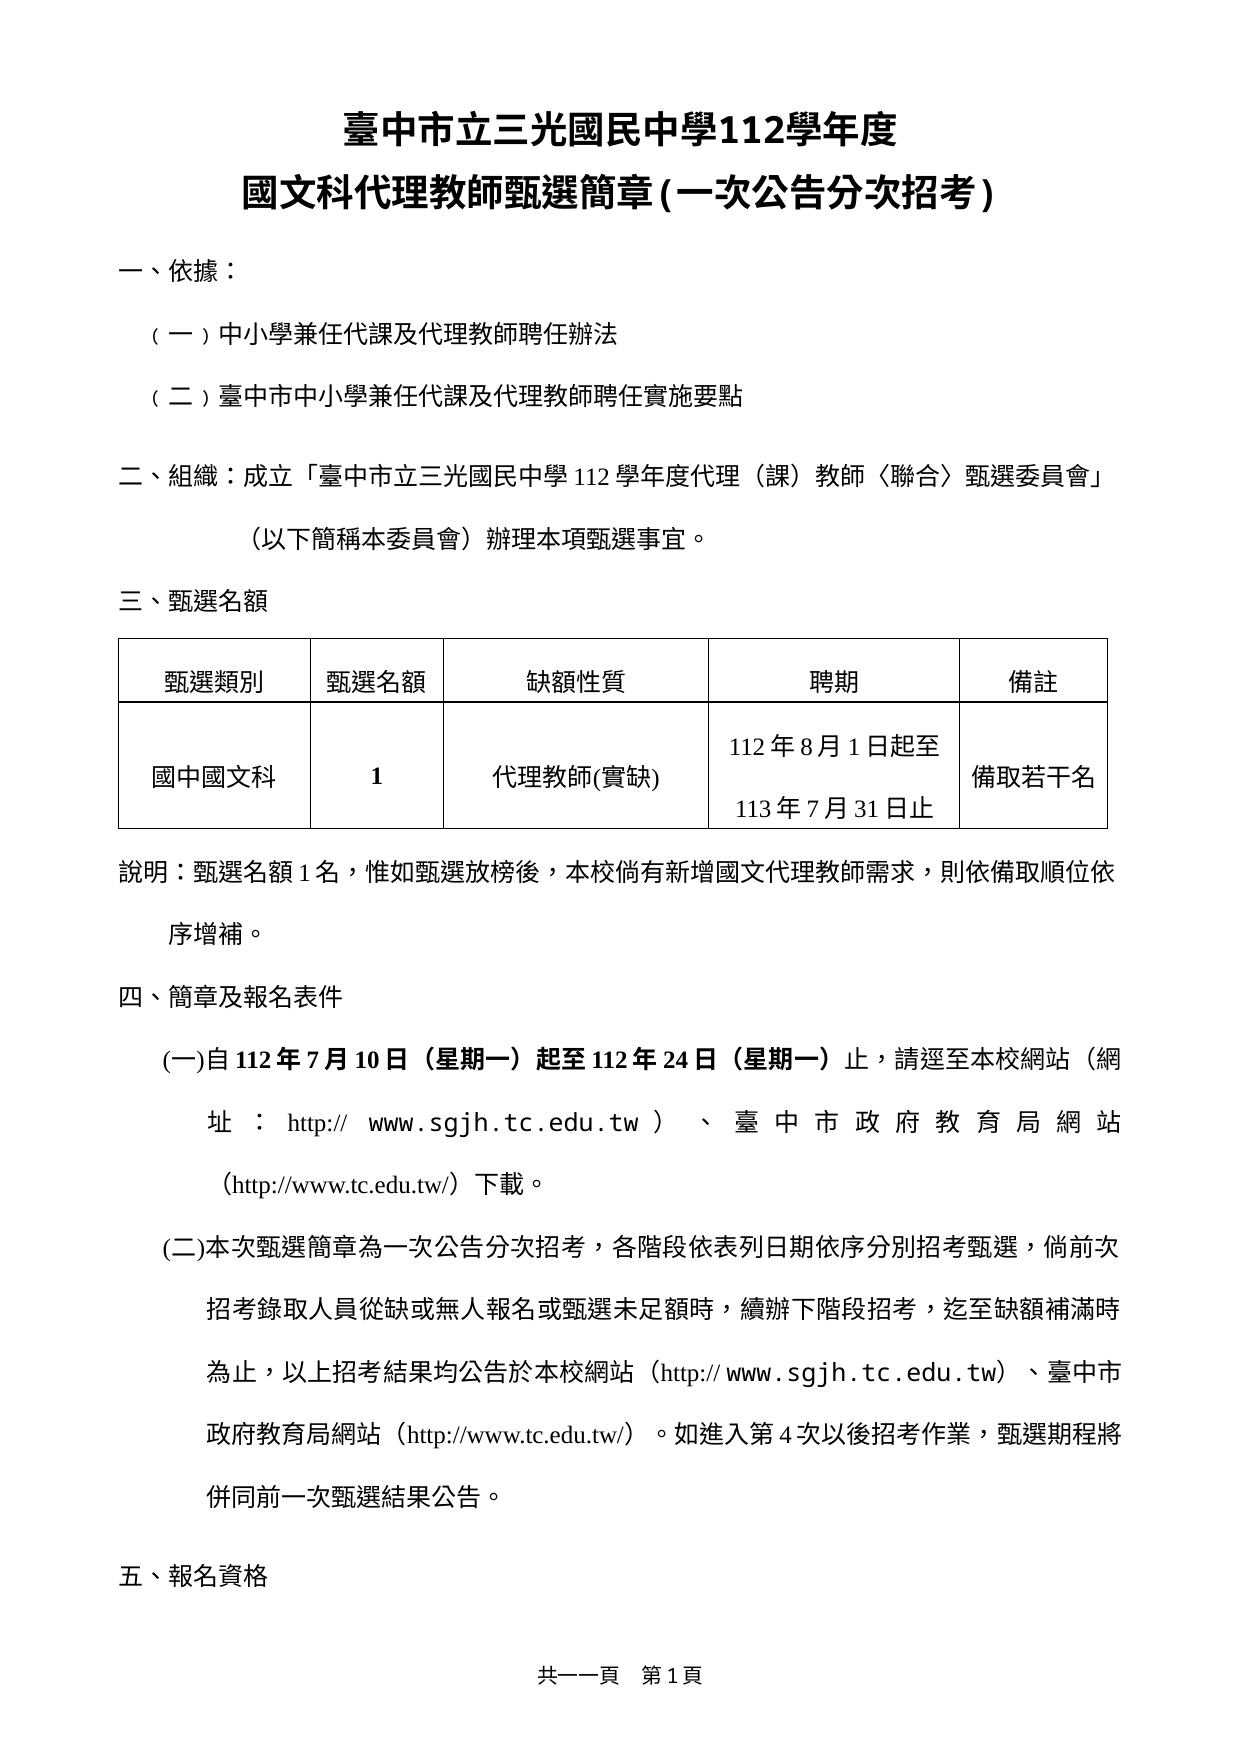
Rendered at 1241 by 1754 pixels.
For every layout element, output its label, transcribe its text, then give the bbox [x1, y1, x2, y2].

table_header 聘期 [709, 639, 959, 701]
text (二)本次甄選簡章為一次公告分次招考，各階段依表列日期依序分別招考甄選，倘前次招考錄取人員從缺或無人報名或甄選未足額時，續辦下階段招考，迄至缺額補滿時為止，以上招考結果均公告於本校網站（http:// www.sgjh.tc.edu.tw）、臺中市政府教育局網站（http://www.tc.edu.tw/）。如進入第4次以後招考作業，甄選期程將併同前一次甄選結果公告。 [162, 1203, 1122, 1516]
table_header 備註 [960, 639, 1107, 701]
table_cell 代理教師(實缺) [444, 703, 708, 827]
table_cell 112年8月1日起至 113年7月31日止 [709, 703, 959, 827]
text 二、組織：成立「臺中市立三光國民中學112學年度代理（課）教師〈聯合〉甄選委員會」（以下簡稱本委員會）辦理本項甄選事宜。 [118, 433, 1122, 558]
text 五、報名資格 [118, 1533, 1122, 1596]
table_header 甄選類別 [119, 639, 310, 701]
text ﹙二﹚臺中市中小學兼任代課及代理教師聘任實施要點 [143, 353, 1122, 416]
table_cell 國中國文科 [119, 703, 310, 827]
table_header 缺額性質 [444, 639, 708, 701]
table_cell 備取若干名 [960, 703, 1107, 827]
text 一、依據： [118, 228, 1122, 291]
table_header 甄選名額 [311, 639, 443, 701]
text 三、甄選名額 [118, 558, 1122, 621]
text (一)自112年7月10日（星期一）起至112年24日（星期一）止，請逕至本校網站（網址：http:// www.sgjh.tc.edu.tw）、臺中市政府教育局網站（http://www.tc.edu.tw/）下載。 [162, 1016, 1122, 1203]
table_cell 1 [311, 703, 443, 827]
text 四、簡章及報名表件 [118, 953, 1122, 1016]
text ﹙一﹚中小學兼任代課及代理教師聘任辦法 [143, 291, 1122, 353]
text 說明：甄選名額1名，惟如甄選放榜後，本校倘有新增國文代理教師需求，則依備取順位依序增補。 [118, 828, 1122, 953]
text 臺中市立三光國民中學112學年度 [118, 86, 1122, 148]
text 國文科代理教師甄選簡章(一次公告分次招考) [118, 148, 1122, 211]
